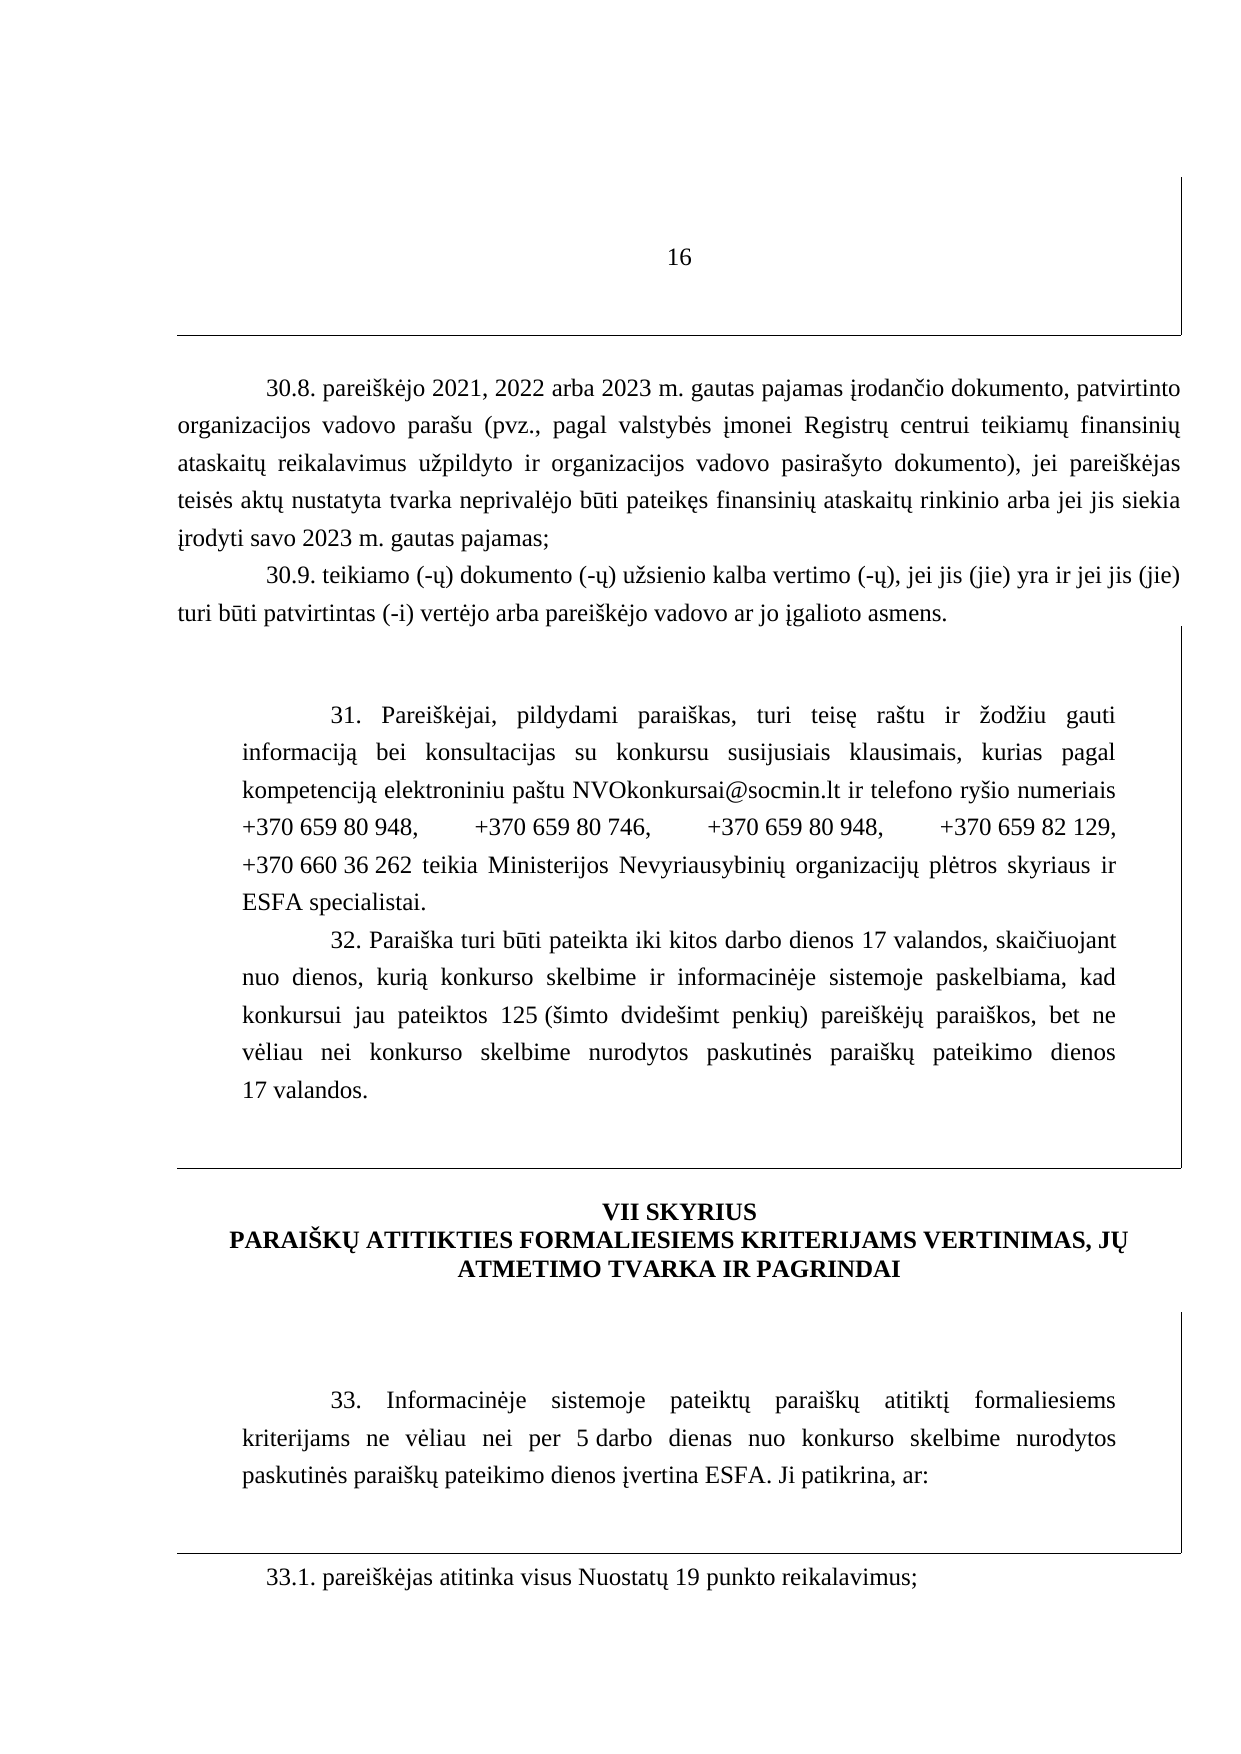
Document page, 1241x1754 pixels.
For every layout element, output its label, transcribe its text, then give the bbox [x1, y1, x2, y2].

text 33. Informacinėje sistemoje pateiktų paraiškų atitiktį formaliesiems kriterijams ne vėliau nei per 5 darbo dienas nuo konkurso skelbime nurodytos paskutinės paraiškų pateikimo dienos įvertina ESFA. Ji patikrina, ar: [177, 1312, 1181, 1553]
text VII SKYRIUS [177, 1197, 1181, 1226]
text 30.8. pareiškėjo 2021, 2022 arba 2023 m. gautas pajamas įrodančio dokumento, patvirtinto organizacijos vadovo parašu (pvz., pagal valstybės įmonei Registrų centrui teikiamų finansinių ataskaitų reikalavimus užpildyto ir organizacijos vadovo pasirašyto dokumento), jei pareiškėjas teisės aktų nustatyta tvarka neprivalėjo būti pateikęs finansinių ataskaitų rinkinio arba jei jis siekia įrodyti savo 2023 m. gautas pajamas; [177, 364, 1181, 551]
text PARAIŠKŲ ATITIKTIES FORMALIESIEMS KRITERIJAMS VERTINIMAS, JŲ ATMETIMO TVARKA IR PAGRINDAI [177, 1226, 1181, 1283]
text 31. Pareiškėjai, pildydami paraiškas, turi teisę raštu ir žodžiu gauti informaciją bei konsultacijas su konkursu susijusiais klausimais, kurias pagal kompetenciją elektroniniu paštu NVOkonkursai@socmin.lt ir telefono ryšio numeriais +370 659 80 948, +370 659 80 746, +370 659 80 948, +370 659 82 129, +370 660 36 262 teikia Ministerijos Nevyriausybinių organizacijų plėtros skyriaus ir ESFA specialistai. [177, 626, 1181, 916]
text 32. Paraiška turi būti pateikta iki kitos darbo dienos 17 valandos, skaičiuojant nuo dienos, kurią konkurso skelbime ir informacinėje sistemoje paskelbiama, kad konkursui jau pateiktos 125 (šimto dvidešimt penkių) pareiškėjų paraiškos, bet ne vėliau nei konkurso skelbime nurodytos paskutinės paraiškų pateikimo dienos 17 valandos. [177, 916, 1181, 1168]
text 33.1. pareiškėjas atitinka visus Nuostatų 19 punkto reikalavimus; [177, 1553, 1181, 1591]
text 30.9. teikiamo (-ų) dokumento (-ų) užsienio kalba vertimo (-ų), jei jis (jie) yra ir jei jis (jie) turi būti patvirtintas (-i) vertėjo arba pareiškėjo vadovo ar jo įgalioto asmens. [177, 551, 1181, 626]
